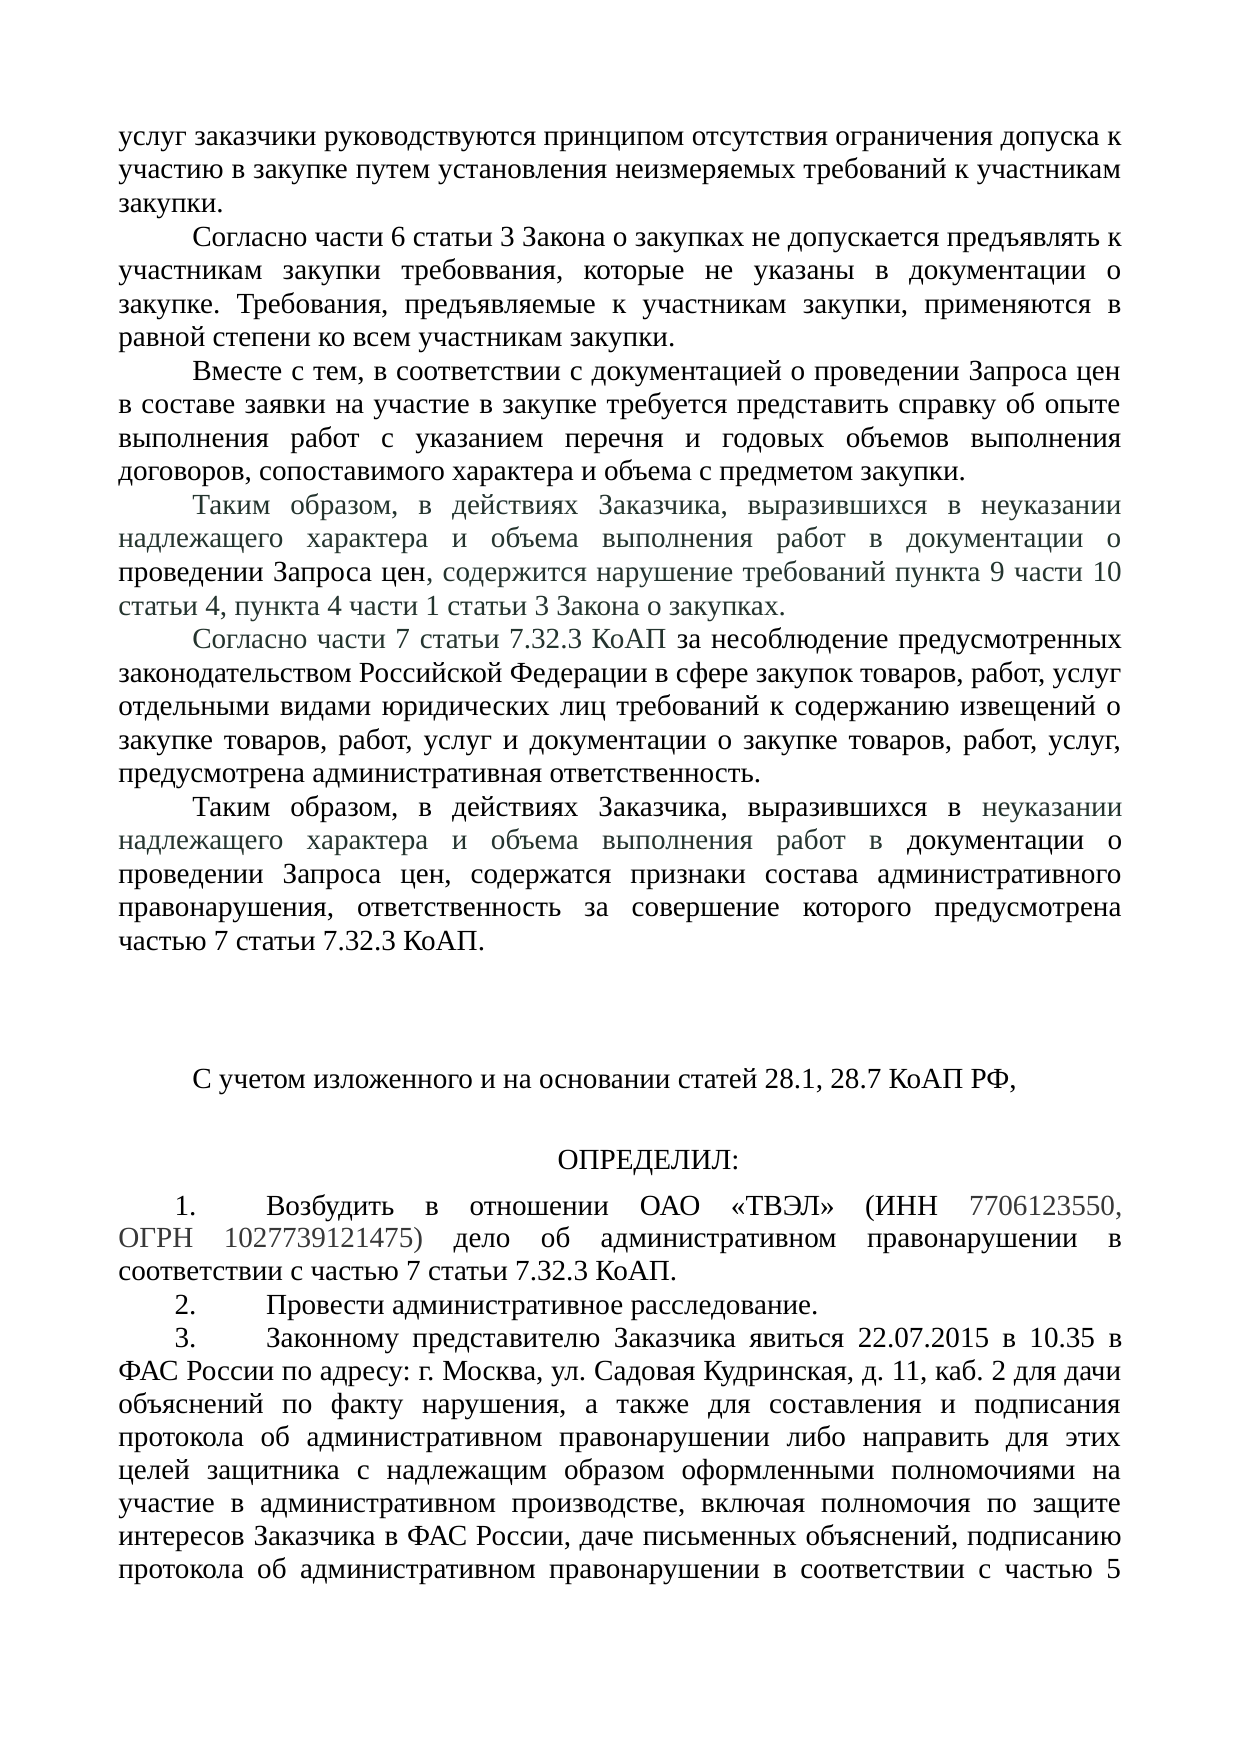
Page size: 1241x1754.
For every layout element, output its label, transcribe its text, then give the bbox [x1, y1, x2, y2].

text Таким образом, в действиях Заказчика, выразившихся в неуказании надлежащего характера и объема выполнения работ в документации о проведении Запроса цен, содержатся признаки состава административного правонарушения, ответственность за совершение которого предусмотрена частью 7 статьи 7.32.3 КоАП. [118, 789, 1122, 957]
text Согласно части 6 статьи 3 Закона о закупках не допускается предъявлять к участникам закупки требоввания, которые не указаны в документации о закупке. Требования, предъявляемые к участникам закупки, применяются в равной степени ко всем участникам закупки. [118, 219, 1122, 353]
text Таким образом, в действиях Заказчика, выразившихся в неуказании надлежащего характера и объема выполнения работ в документации о проведении Запроса цен, содержится нарушение требований пункта 9 части 10 статьи 4, пункта 4 части 1 статьи 3 Закона о закупках. [118, 487, 1122, 621]
text С учетом изложенного и на основании статей 28.1, 28.7 КоАП РФ, [118, 1057, 1122, 1097]
text 3. Законному представителю Заказчика явиться 22.07.2015 в 10.35 в ФАС России по адресу: г. Москва, ул. Садовая Кудринская, д. 11, каб. 2 для дачи объяснений по факту нарушения, а также для составления и подписания протокола об административном правонарушении либо направить для этих целей защитника с надлежащим образом оформленными полномочиями на участие в административном производстве, включая полномочия по защите интересов Заказчика в ФАС России, даче письменных объяснений, подписанию протокола об административном правонарушении в соответствии с частью 5 [118, 1321, 1122, 1584]
text услуг заказчики руководствуются принципом отсутствия ограничения допуска к участию в закупке путем установления неизмеряемых требований к участникам закупки. [118, 118, 1122, 219]
text Согласно части 7 статьи 7.32.3 КоАП за несоблюдение предусмотренных законодательством Российской Федерации в сфере закупок товаров, работ, услуг отдельными видами юридических лиц требований к содержанию извещений о закупке товаров, работ, услуг и документации о закупке товаров, работ, услуг, предусмотрена административная ответственность. [118, 621, 1122, 789]
text ОПРЕДЕЛИЛ: [118, 1142, 1122, 1176]
text Вместе с тем, в соответствии с документацией о проведении Запроса цен в составе заявки на участие в закупке требуется представить справку об опыте выполнения работ с указанием перечня и годовых объемов выполнения договоров, сопоставимого характера и объема с предметом закупки. [118, 353, 1122, 487]
text 1. Возбудить в отношении ОАО «ТВЭЛ» (ИНН 7706123550, ОГРН 1027739121475) дело об административном правонарушении в соответствии с частью 7 статьи 7.32.3 КоАП. [118, 1188, 1122, 1287]
text 2. Провести административное расследование. [118, 1287, 1122, 1321]
